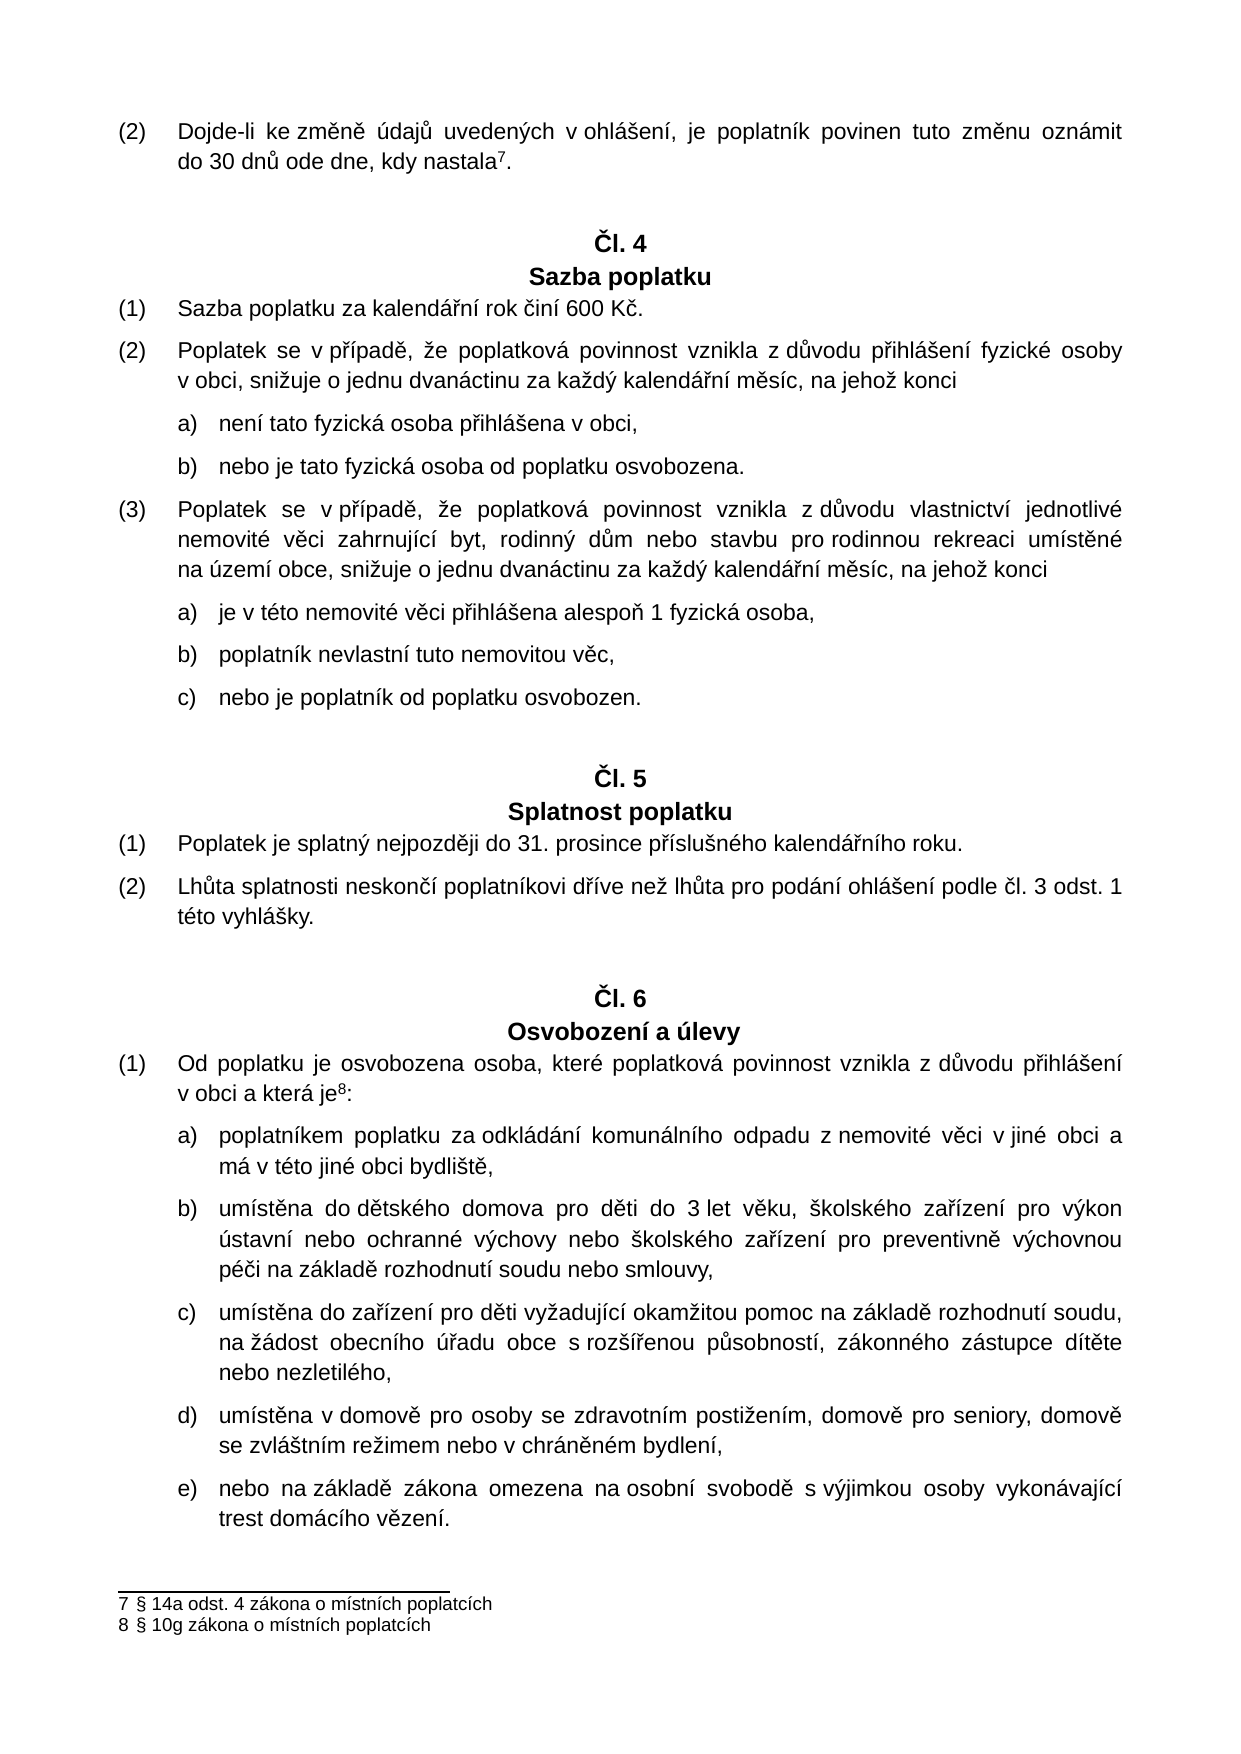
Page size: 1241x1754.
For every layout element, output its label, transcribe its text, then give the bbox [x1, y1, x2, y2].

list není tato fyzická osoba přihlášena v obci, [177, 410, 1122, 437]
subtitle Čl. 4 Sazba poplatku [118, 228, 1122, 290]
list umístěna do dětského domova pro děti do 3 let věku, školského zařízení pro výkon ústavní nebo ochranné výchovy nebo školského zařízení pro preventivně výchovnou péči na základě rozhodnutí soudu nebo smlouvy, [177, 1195, 1122, 1282]
list § 14a odst. 4 zákona o místních poplatcích [118, 1592, 1122, 1614]
list nebo je poplatník od poplatku osvobozen. [177, 684, 1122, 711]
list Od poplatku je osvobozena osoba, které poplatková povinnost vznikla z důvodu přihlášení v obci a která je: [118, 1049, 1122, 1106]
list poplatníkem poplatku za odkládání komunálního odpadu z nemovité věci v jiné obci a má v této jiné obci bydliště, [177, 1122, 1122, 1179]
list umístěna do zařízení pro děti vyžadující okamžitou pomoc na základě rozhodnutí soudu, na žádost obecního úřadu obce s rozšířenou působností, zákonného zástupce dítěte nebo nezletilého, [177, 1298, 1122, 1385]
list nebo je tato fyzická osoba od poplatku osvobozena. [177, 453, 1122, 479]
list umístěna v domově pro osoby se zdravotním postižením, domově pro seniory, domově se zvláštním režimem nebo v chráněném bydlení, [177, 1402, 1122, 1458]
list Lhůta splatnosti neskončí poplatníkovi dříve než lhůta pro podání ohlášení podle čl. 3 odst. 1 této vyhlášky. [118, 873, 1122, 930]
list Poplatek je splatný nejpozději do 31. prosince příslušného kalendářního roku. [118, 830, 1122, 857]
list Dojde-li ke změně údajů uvedených v ohlášení, je poplatník povinen tuto změnu oznámit do 30 dnů ode dne, kdy nastala. [118, 118, 1122, 175]
list je v této nemovité věci přihlášena alespoň 1 fyzická osoba, [177, 599, 1122, 625]
subtitle Čl. 6 Osvobození a úlevy [118, 983, 1122, 1045]
list Sazba poplatku za kalendářní rok činí 600 Kč. [118, 294, 1122, 321]
subtitle Čl. 5 Splatnost poplatku [118, 764, 1122, 826]
list Poplatek se v případě, že poplatková povinnost vznikla z důvodu vlastnictví jednotlivé nemovité věci zahrnující byt, rodinný dům nebo stavbu pro rodinnou rekreaci umístěné na území obce, snižuje o jednu dvanáctinu za každý kalendářní měsíc, na jehož konci [118, 496, 1122, 582]
list Poplatek se v případě, že poplatková povinnost vznikla z důvodu přihlášení fyzické osoby v obci, snižuje o jednu dvanáctinu za každý kalendářní měsíc, na jehož konci [118, 337, 1122, 394]
list nebo na základě zákona omezena na osobní svobodě s výjimkou osoby vykonávající trest domácího vězení. [177, 1474, 1122, 1531]
list poplatník nevlastní tuto nemovitou věc, [177, 641, 1122, 668]
list § 10g zákona o místních poplatcích [118, 1614, 1122, 1635]
